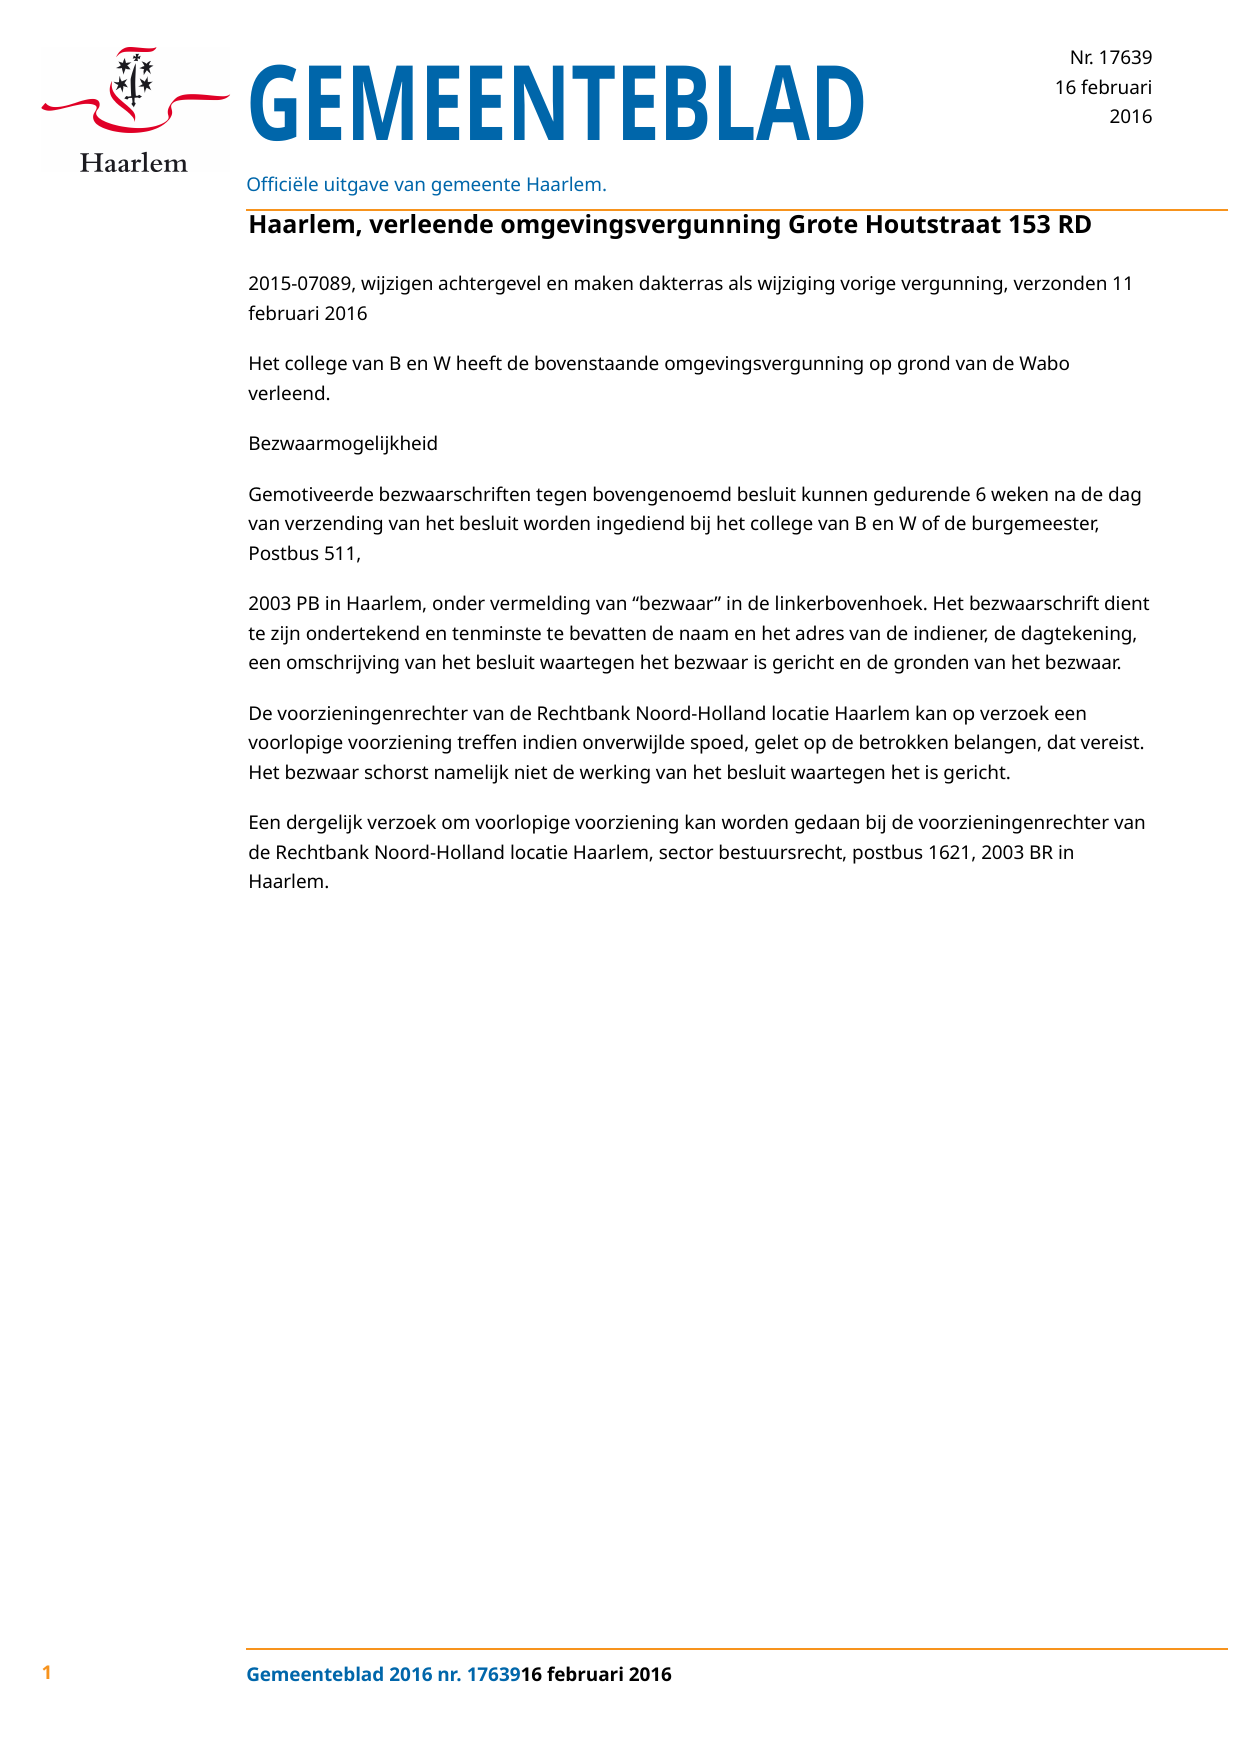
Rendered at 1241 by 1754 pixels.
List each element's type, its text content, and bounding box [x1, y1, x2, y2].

text Het college van B en W heeft de bovenstaande omgevingsvergunning op grond van de Wabo verleend. [248, 350, 1152, 406]
text Haarlem, verleende omgevingsvergunning Grote Houtstraat 153 RD [248, 211, 1152, 241]
text Bezwaarmogelijkheid [248, 430, 1152, 456]
text 2003 PB in Haarlem, onder vermelding van “bezwaar” in de linkerbovenhoek. Het bezwaarschrift dient te zijn ondertekend en tenminste te bevatten de naam en het adres van de indiener, de dagtekening, een omschrijving van het besluit waartegen het bezwaar is gericht en de gronden van het bezwaar. [248, 590, 1152, 675]
text Gemotiveerde bezwaarschriften tegen bovengenoemd besluit kunnen gedurende 6 weken na de dag van verzending van het besluit worden ingediend bij het college van B en W of de burgemeester, Postbus 511, [248, 481, 1152, 566]
picture [41, 47, 231, 172]
text De voorzieningenrechter van de Rechtbank Noord-Holland locatie Haarlem kan op verzoek een voorlopige voorziening treffen indien onverwijlde spoed, gelet op de betrokken belangen, dat vereist. Het bezwaar schorst namelijk niet de werking van het besluit waartegen het is gericht. [248, 700, 1152, 785]
text Een dergelijk verzoek om voorlopige voorziening kan worden gedaan bij de voorzieningenrechter van de Rechtbank Noord-Holland locatie Haarlem, sector bestuursrecht, postbus 1621, 2003 BR in Haarlem. [248, 809, 1152, 894]
text 2015-07089, wijzigen achtergevel en maken dakterras als wijziging vorige vergunning, verzonden 11 februari 2016 [248, 270, 1152, 326]
